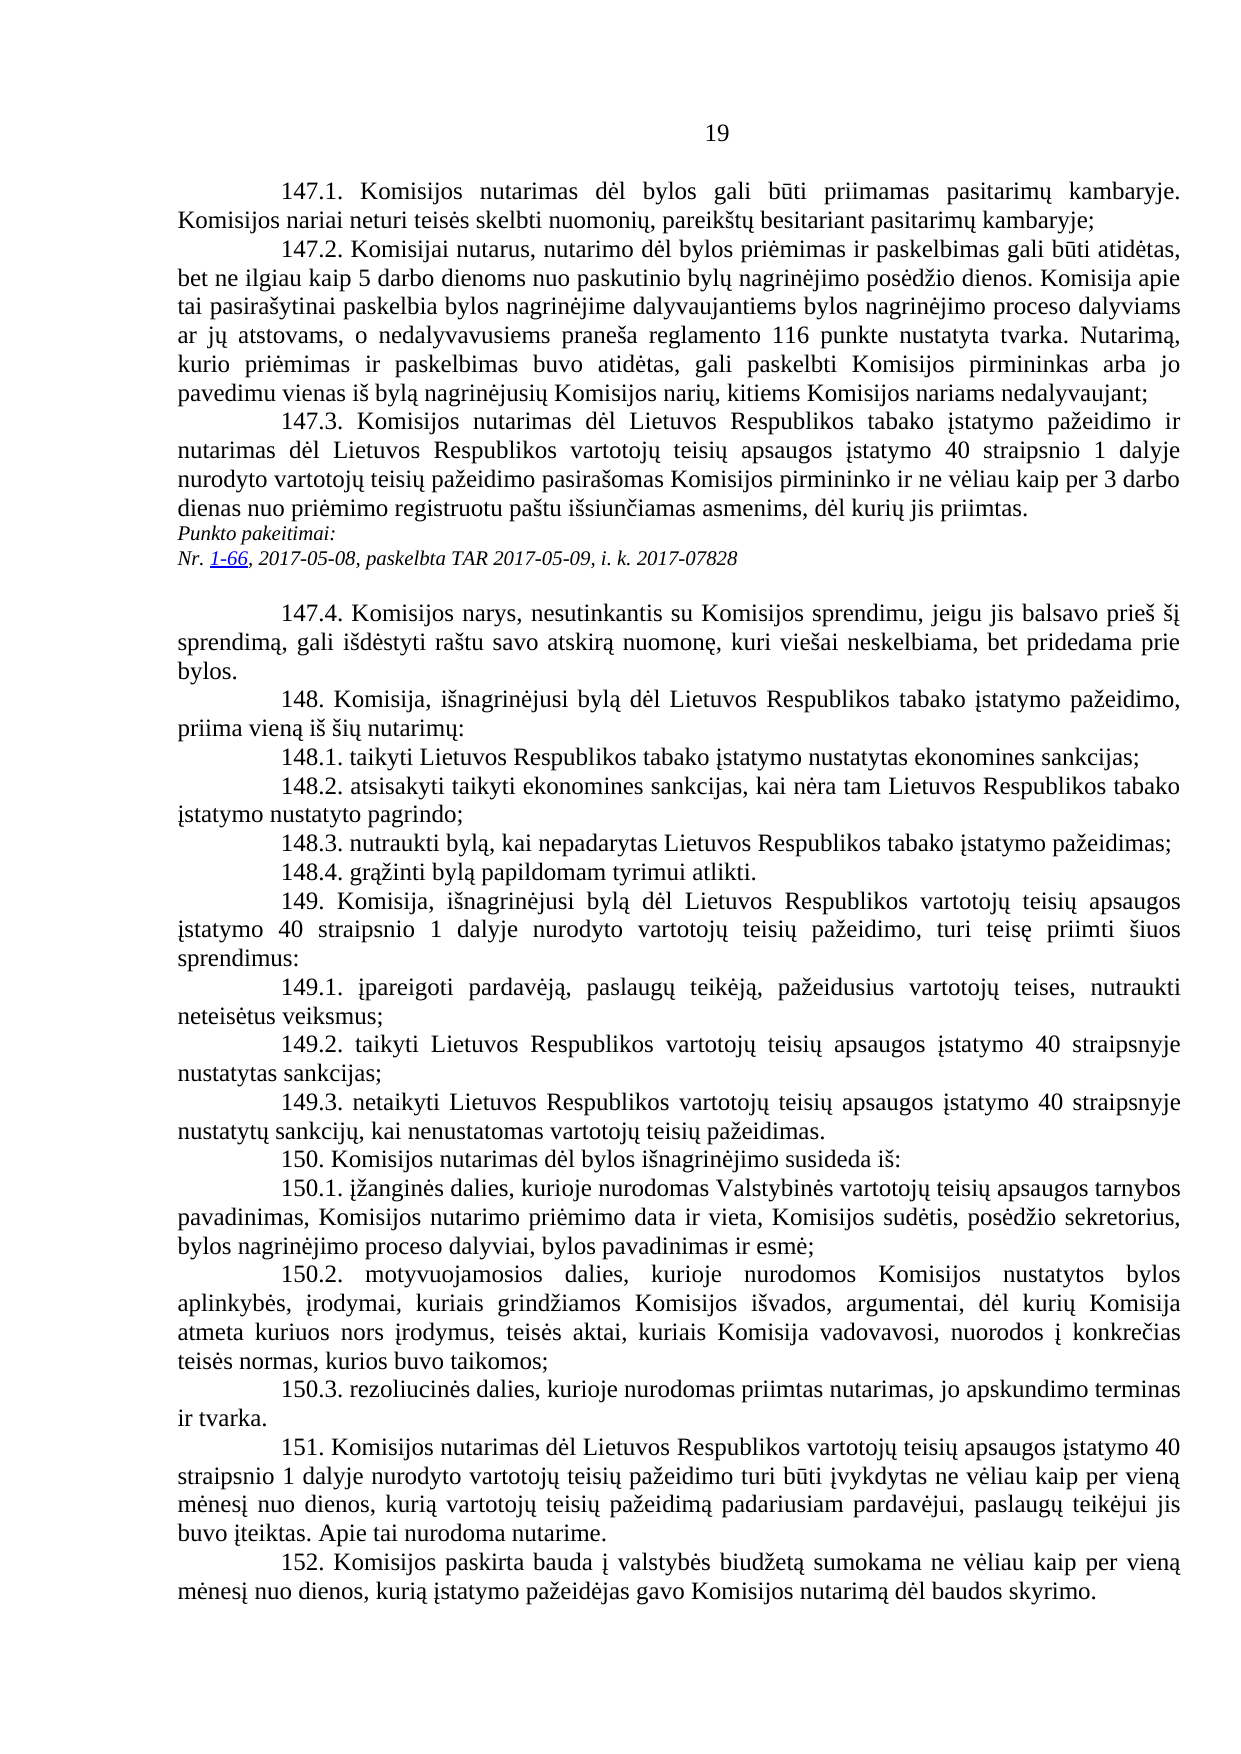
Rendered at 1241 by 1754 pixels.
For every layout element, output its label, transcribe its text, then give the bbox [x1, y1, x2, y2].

text 152. Komisijos paskirta bauda į valstybės biudžetą sumokama ne vėliau kaip per vieną mėnesį nuo dienos, kurią įstatymo pažeidėjas gavo Komisijos nutarimą dėl baudos skyrimo. [177, 1547, 1181, 1604]
text Nr. 1-66, 2017-05-08, paskelbta TAR 2017-05-09, i. k. 2017-07828 [177, 545, 1181, 569]
text 147.2. Komisijai nutarus, nutarimo dėl bylos priėmimas ir paskelbimas gali būti atidėtas, bet ne ilgiau kaip 5 darbo dienoms nuo paskutinio bylų nagrinėjimo posėdžio dienos. Komisija apie tai pasirašytinai paskelbia bylos nagrinėjime dalyvaujantiems bylos nagrinėjimo proceso dalyviams ar jų atstovams, o nedalyvavusiems praneša reglamento 116 punkte nustatyta tvarka. Nutarimą, kurio priėmimas ir paskelbimas buvo atidėtas, gali paskelbti Komisijos pirmininkas arba jo pavedimu vienas iš bylą nagrinėjusių Komisijos narių, kitiems Komisijos nariams nedalyvaujant; [177, 234, 1181, 406]
text 148.3. nutraukti bylą, kai nepadarytas Lietuvos Respublikos tabako įstatymo pažeidimas; [177, 828, 1181, 857]
text 149.1. įpareigoti pardavėją, paslaugų teikėją, pažeidusius vartotojų teises, nutraukti neteisėtus veiksmus; [177, 972, 1181, 1029]
text 147.1. Komisijos nutarimas dėl bylos gali būti priimamas pasitarimų kambaryje. Komisijos nariai neturi teisės skelbti nuomonių, pareikštų besitariant pasitarimų kambaryje; [177, 176, 1181, 234]
text 148.1. taikyti Lietuvos Respublikos tabako įstatymo nustatytas ekonomines sankcijas; [177, 742, 1181, 771]
text 150.3. rezoliucinės dalies, kurioje nurodomas priimtas nutarimas, jo apskundimo terminas ir tvarka. [177, 1374, 1181, 1432]
text 147.3. Komisijos nutarimas dėl Lietuvos Respublikos tabako įstatymo pažeidimo ir nutarimas dėl Lietuvos Respublikos vartotojų teisių apsaugos įstatymo 40 straipsnio 1 dalyje nurodyto vartotojų teisių pažeidimo pasirašomas Komisijos pirmininko ir ne vėliau kaip per 3 darbo dienas nuo priėmimo registruotu paštu išsiunčiamas asmenims, dėl kurių jis priimtas. [177, 406, 1181, 521]
text 149. Komisija, išnagrinėjusi bylą dėl Lietuvos Respublikos vartotojų teisių apsaugos įstatymo 40 straipsnio 1 dalyje nurodyto vartotojų teisių pažeidimo, turi teisę priimti šiuos sprendimus: [177, 886, 1181, 972]
text 150. Komisijos nutarimas dėl bylos išnagrinėjimo susideda iš: [177, 1144, 1181, 1173]
text 148. Komisija, išnagrinėjusi bylą dėl Lietuvos Respublikos tabako įstatymo pažeidimo, priima vieną iš šių nutarimų: [177, 684, 1181, 742]
text Punkto pakeitimai: [177, 521, 1181, 545]
text 148.2. atsisakyti taikyti ekonomines sankcijas, kai nėra tam Lietuvos Respublikos tabako įstatymo nustatyto pagrindo; [177, 771, 1181, 828]
text 150.2. motyvuojamosios dalies, kurioje nurodomos Komisijos nustatytos bylos aplinkybės, įrodymai, kuriais grindžiamos Komisijos išvados, argumentai, dėl kurių Komisija atmeta kuriuos nors įrodymus, teisės aktai, kuriais Komisija vadovavosi, nuorodos į konkrečias teisės normas, kurios buvo taikomos; [177, 1259, 1181, 1374]
text 149.3. netaikyti Lietuvos Respublikos vartotojų teisių apsaugos įstatymo 40 straipsnyje nustatytų sankcijų, kai nenustatomas vartotojų teisių pažeidimas. [177, 1087, 1181, 1144]
text 151. Komisijos nutarimas dėl Lietuvos Respublikos vartotojų teisių apsaugos įstatymo 40 straipsnio 1 dalyje nurodyto vartotojų teisių pažeidimo turi būti įvykdytas ne vėliau kaip per vieną mėnesį nuo dienos, kurią vartotojų teisių pažeidimą padariusiam pardavėjui, paslaugų teikėjui jis buvo įteiktas. Apie tai nurodoma nutarime. [177, 1432, 1181, 1547]
text 147.4. Komisijos narys, nesutinkantis su Komisijos sprendimu, jeigu jis balsavo prieš šį sprendimą, gali išdėstyti raštu savo atskirą nuomonę, kuri viešai neskelbiama, bet pridedama prie bylos. [177, 598, 1181, 684]
text 148.4. grąžinti bylą papildomam tyrimui atlikti. [177, 857, 1181, 886]
text 149.2. taikyti Lietuvos Respublikos vartotojų teisių apsaugos įstatymo 40 straipsnyje nustatytas sankcijas; [177, 1029, 1181, 1087]
text 150.1. įžanginės dalies, kurioje nurodomas Valstybinės vartotojų teisių apsaugos tarnybos pavadinimas, Komisijos nutarimo priėmimo data ir vieta, Komisijos sudėtis, posėdžio sekretorius, bylos nagrinėjimo proceso dalyviai, bylos pavadinimas ir esmė; [177, 1173, 1181, 1259]
